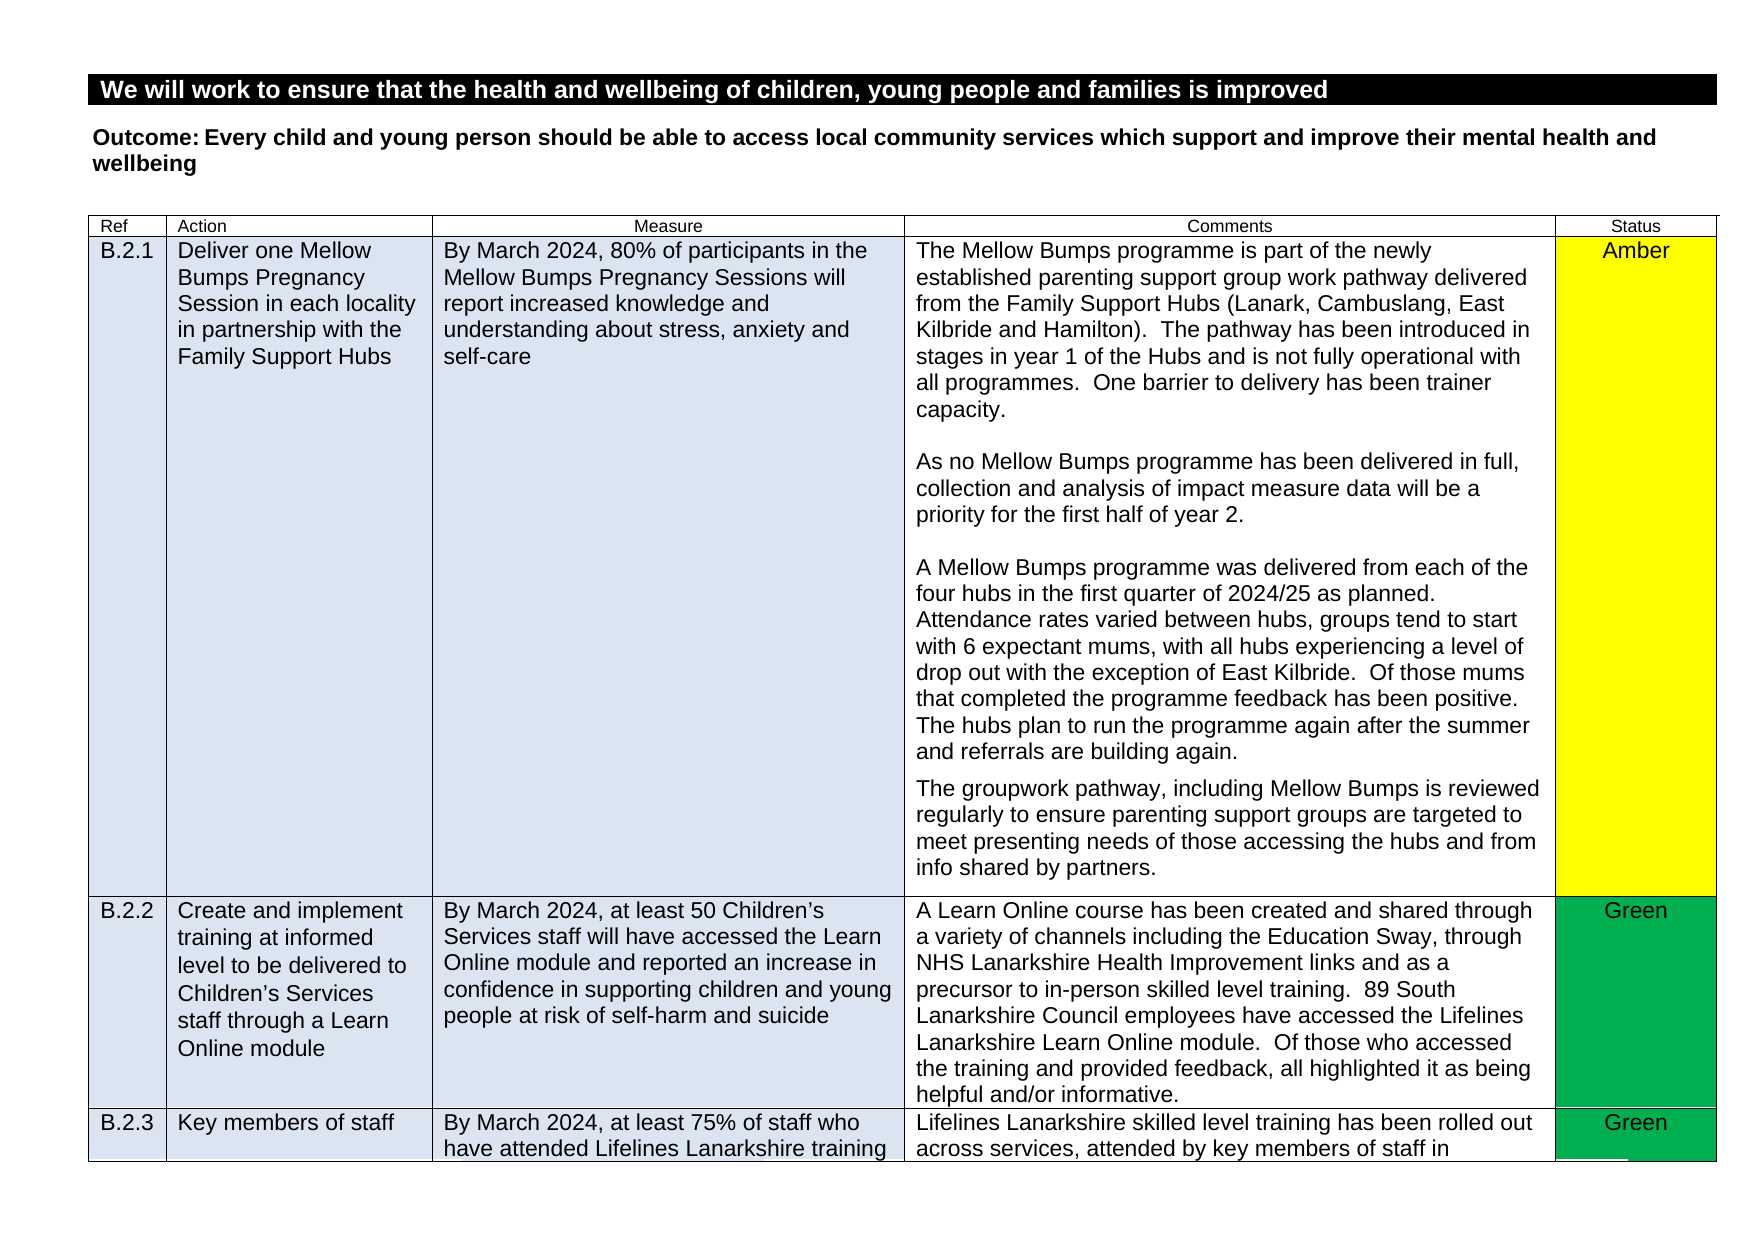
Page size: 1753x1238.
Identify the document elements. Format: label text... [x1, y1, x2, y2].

table_cell Create and implement training at informed level to be delivered to Children’s Services staff through a Learn Online module [167, 897, 432, 1107]
table_cell By March 2024, 80% of participants in the Mellow Bumps Pregnancy Sessions will report increased knowledge and understanding about stress, anxiety and self-care [433, 237, 904, 896]
table_cell A Learn Online course has been created and shared through a variety of channels including the Education Sway, through NHS Lanarkshire Health Improvement links and as a precursor to in-person skilled level training. 89 South Lanarkshire Council employees have accessed the Lifelines Lanarkshire Learn Online module. Of those who accessed the training and provided feedback, all highlighted it as being helpful and/or informative. [905, 897, 1555, 1107]
table_header [902, 196, 966, 215]
table_header [89, 196, 402, 215]
table_header [1489, 196, 1720, 215]
table_cell Comments [905, 216, 1555, 236]
table_cell Amber [1556, 237, 1716, 896]
table_cell Green [1556, 1109, 1716, 1161]
table_cell Green [1556, 897, 1716, 1107]
table_cell By March 2024, at least 50 Children’s Services staff will have accessed the Learn Online module and reported an increase in confidence in supporting children and young people at risk of self-harm and suicide [433, 897, 904, 1107]
table_cell Ref [89, 216, 166, 236]
table_cell Deliver one Mellow Bumps Pregnancy Session in each locality in partnership with the Family Support Hubs [167, 237, 432, 896]
table_cell Measure [433, 216, 904, 236]
table_header [403, 196, 668, 215]
table_header [966, 196, 1037, 215]
table_cell Key members of staff [167, 1109, 432, 1159]
table_header [1038, 196, 1461, 215]
table_cell B.2.3 [89, 1109, 166, 1159]
table_cell Status [1556, 216, 1716, 236]
table_cell B.2.2 [89, 897, 166, 1107]
table_cell B.2.1 [89, 237, 166, 896]
table_cell Lifelines Lanarkshire skilled level training has been rolled out across services, attended by key members of staff in [905, 1109, 1555, 1161]
table_header [668, 196, 902, 215]
table_cell By March 2024, at least 75% of staff who have attended Lifelines Lanarkshire training [433, 1109, 904, 1161]
table_header We will work to ensure that the health and wellbeing of children, young people and families is improved [89, 75, 1716, 104]
table_header [1461, 196, 1488, 215]
table_cell Action [167, 216, 432, 236]
text Outcome: Every child and young person should be able to access local community services which support and improve their mental health and wellbeing [92, 124, 1735, 177]
table_cell The Mellow Bumps programme is part of the newly established parenting support group work pathway delivered from the Family Support Hubs (Lanark, Cambuslang, East Kilbride and Hamilton). The pathway has been introduced in stages in year 1 of the Hubs and is not fully operational with all programmes. One barrier to delivery has been trainer capacity. As no Mellow Bumps programme has been delivered in full, collection and analysis of impact measure data will be a priority for the first half of year 2. A Mellow Bumps programme was delivered from each of the four hubs in the first quarter of 2024/25 as planned. Attendance rates varied between hubs, groups tend to start with 6 expectant mums, with all hubs experiencing a level of drop out with the exception of East Kilbride. Of those mums that completed the programme feedback has been positive. The hubs plan to run the programme again after the summer and referrals are building again. The groupwork pathway, including Mellow Bumps is reviewed regularly to ensure parenting support groups are targeted to meet presenting needs of those accessing the hubs and from info shared by partners. [905, 237, 1555, 896]
